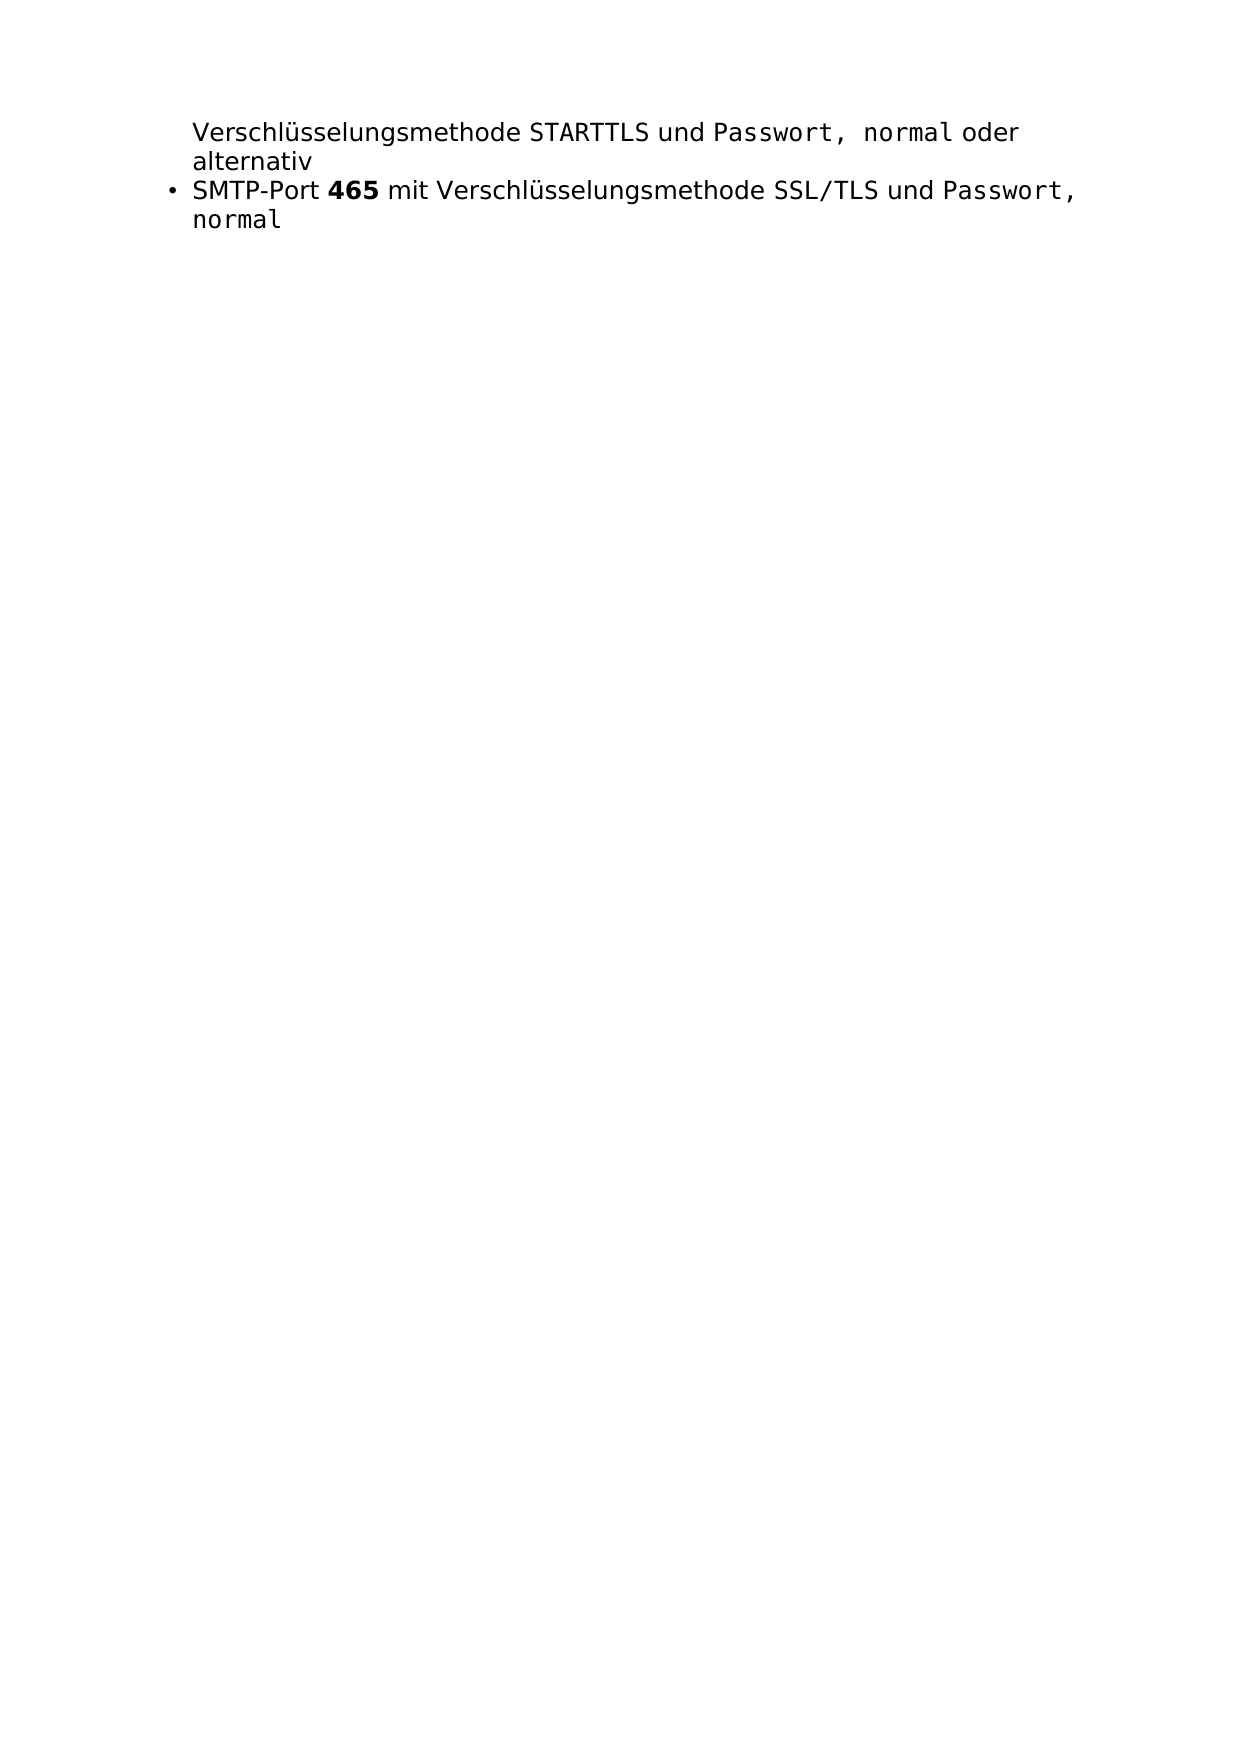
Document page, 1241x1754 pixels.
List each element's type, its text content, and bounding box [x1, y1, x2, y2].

list Verschlüsselungsmethode STARTTLS und Passwort, normal oder alternativ [177, 118, 1122, 176]
list SMTP-Port 465 mit Verschlüsselungsmethode SSL/TLS und Passwort, normal [177, 176, 1122, 235]
